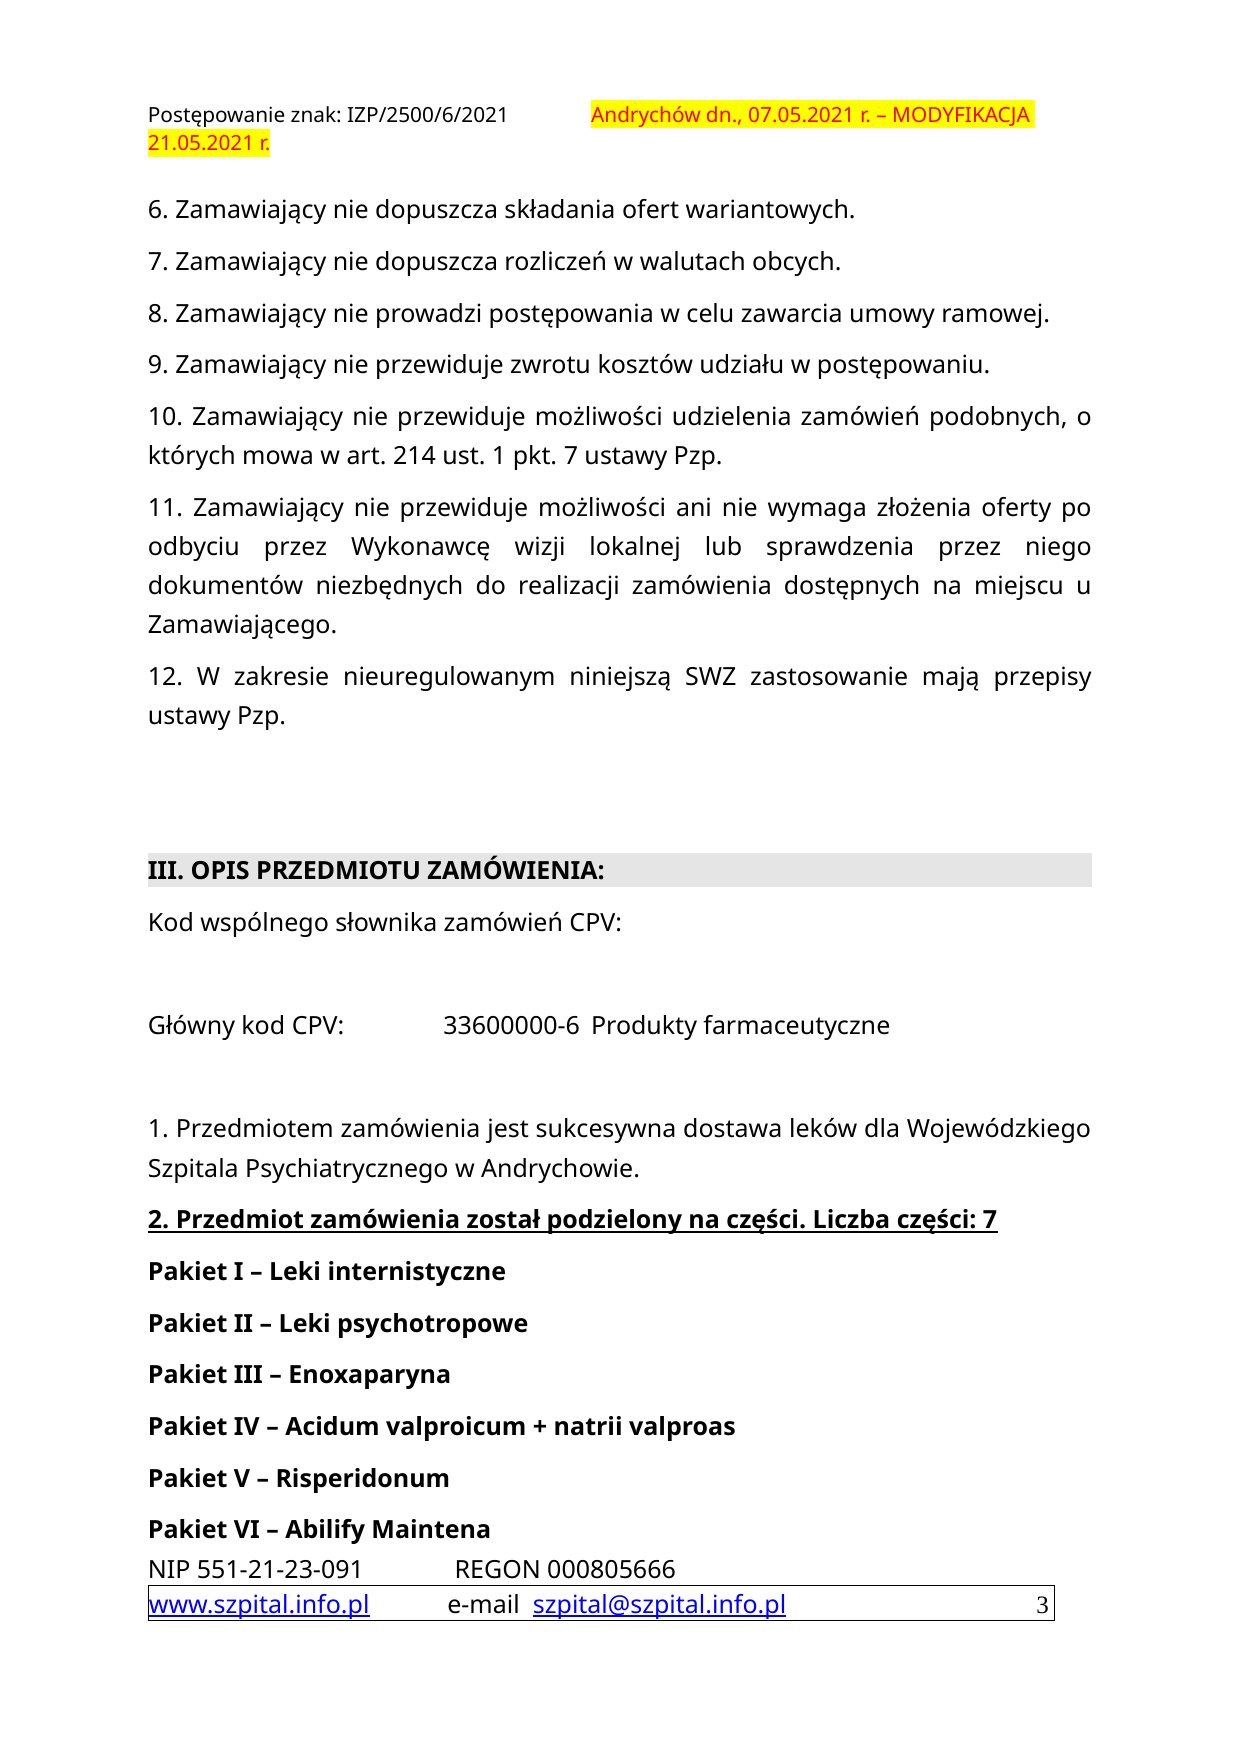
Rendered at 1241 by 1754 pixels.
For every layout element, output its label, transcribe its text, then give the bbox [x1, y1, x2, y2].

text Pakiet VI – Abilify Maintena [148, 1512, 1092, 1546]
text 12. W zakresie nieuregulowanym niniejszą SWZ zastosowanie mają przepisy ustawy Pzp. [148, 658, 1092, 732]
text Pakiet I – Leki internistyczne [148, 1253, 1092, 1288]
text 7. Zamawiający nie dopuszcza rozliczeń w walutach obcych. [148, 243, 1092, 278]
text 9. Zamawiający nie przewiduje zwrotu kosztów udziału w postępowaniu. [148, 347, 1092, 381]
text 8. Zamawiający nie prowadzi postępowania w celu zawarcia umowy ramowej. [148, 295, 1092, 329]
text III. OPIS PRZEDMIOTU ZAMÓWIENIA: [148, 853, 1092, 887]
text Główny kod CPV: 33600000-6 Produkty farmaceutyczne [148, 1008, 1092, 1042]
text Kod wspólnego słownika zamówień CPV: [148, 904, 1092, 938]
text 1. Przedmiotem zamówienia jest sukcesywna dostawa leków dla Wojewódzkiego Szpitala Psychiatrycznego w Andrychowie. [148, 1111, 1092, 1184]
text 6. Zamawiający nie dopuszcza składania ofert wariantowych. [148, 192, 1092, 226]
text 11. Zamawiający nie przewiduje możliwości ani nie wymaga złożenia oferty po odbyciu przez Wykonawcę wizji lokalnej lub sprawdzenia przez niego dokumentów niezbędnych do realizacji zamówienia dostępnych na miejscu u Zamawiającego. [148, 489, 1092, 641]
text 2. Przedmiot zamówienia został podzielony na części. Liczba części: 7 [148, 1202, 1092, 1236]
text Pakiet II – Leki psychotropowe [148, 1305, 1092, 1339]
text Pakiet IV – Acidum valproicum + natrii valproas [148, 1408, 1092, 1443]
text 10. Zamawiający nie przewiduje możliwości udzielenia zamówień podobnych, o których mowa w art. 214 ust. 1 pkt. 7 ustawy Pzp. [148, 398, 1092, 472]
text Pakiet V – Risperidonum [148, 1460, 1092, 1494]
text Pakiet III – Enoxaparyna [148, 1357, 1092, 1391]
